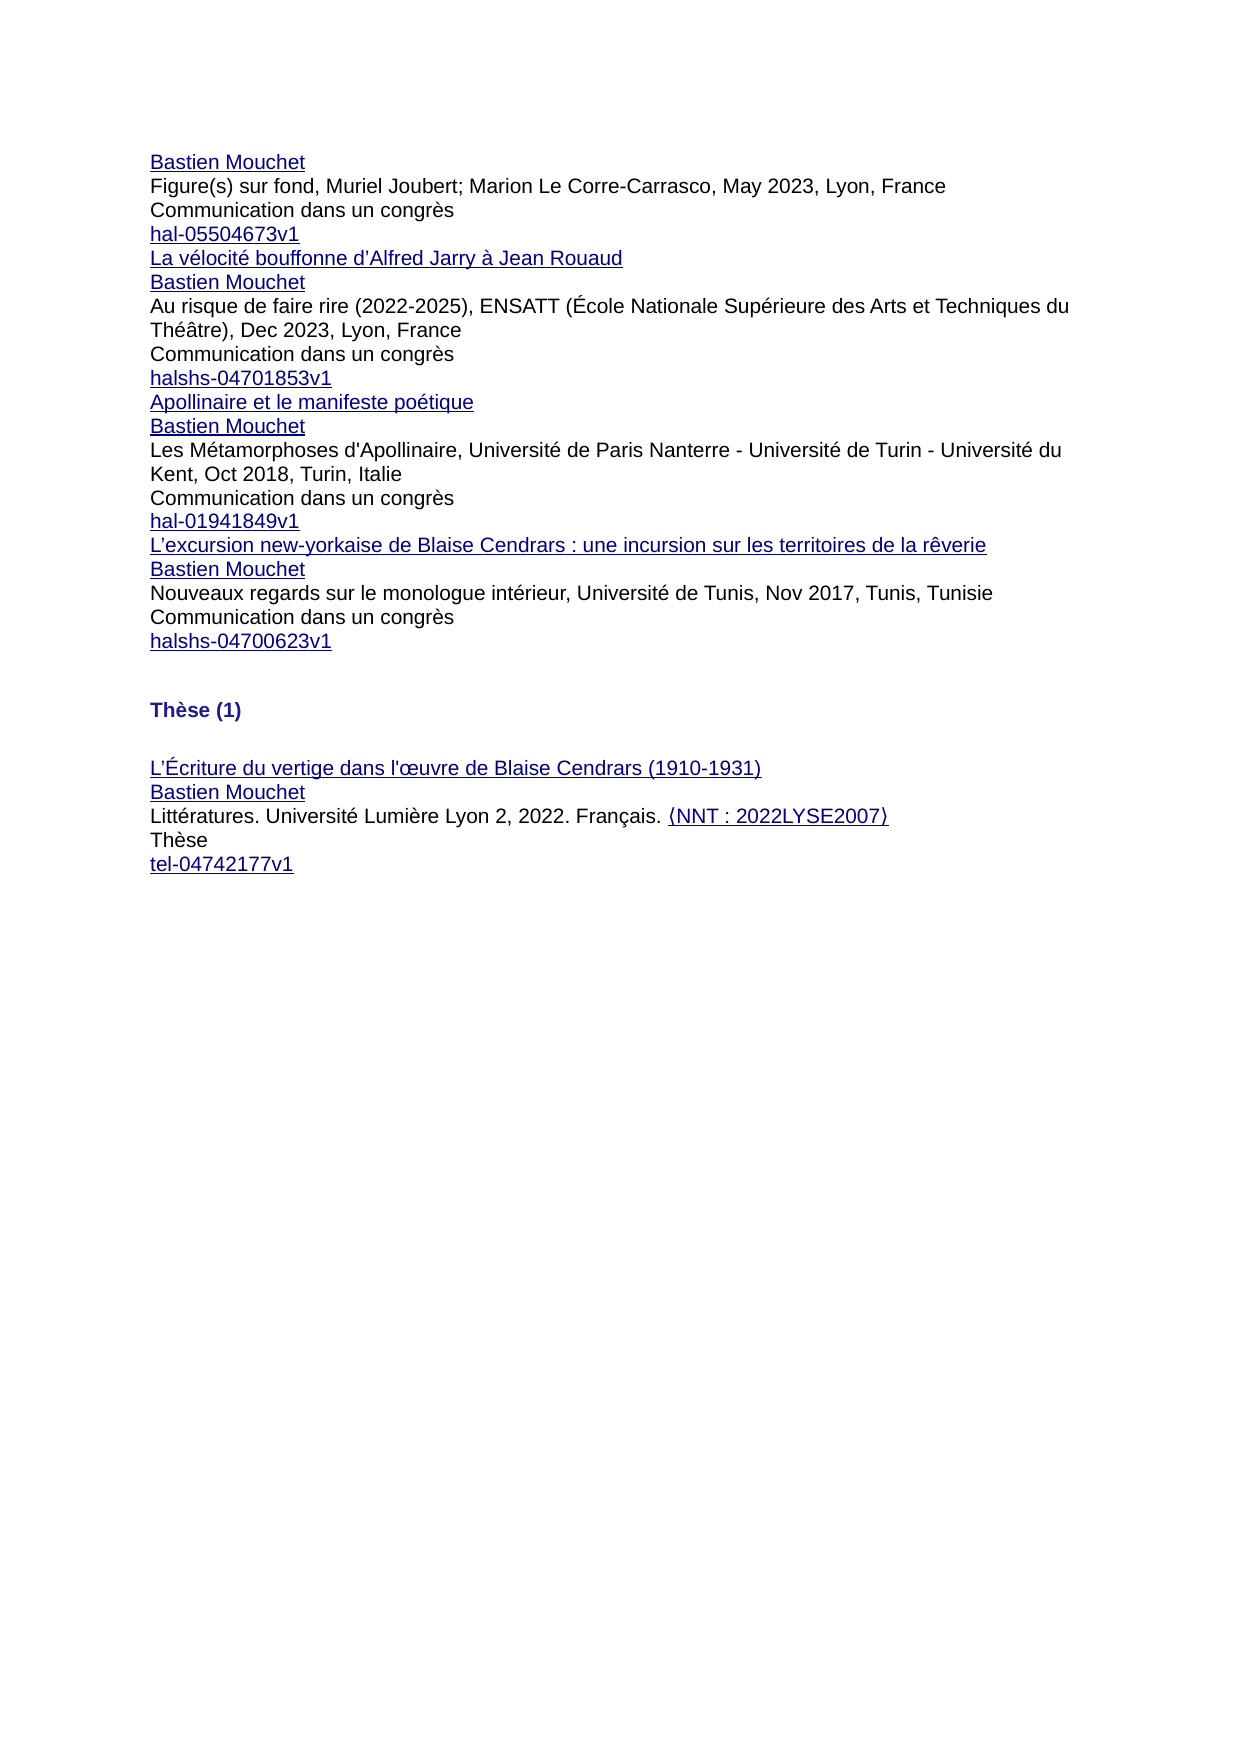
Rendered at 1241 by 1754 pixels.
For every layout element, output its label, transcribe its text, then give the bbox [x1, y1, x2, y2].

table_header L’Écriture du vertige dans l'œuvre de Blaise Cendrars (1910-1931) Bastien Mouchet Littératures. Université Lumière Lyon 2, 2022. Français. ⟨NNT : 2022LYSE2007⟩ Thèse tel-04742177v1 [150, 756, 1090, 876]
subtitle Thèse (1) [150, 698, 1090, 722]
table_cell La vélocité bouffonne d’Alfred Jarry à Jean Rouaud Bastien Mouchet Au risque de faire rire (2022-2025), ENSATT (École Nationale Supérieure des Arts et Techniques du Théâtre), Dec 2023, Lyon, France Communication dans un congrès halshs-04701853v1 [150, 246, 1090, 389]
table_cell Bastien Mouchet Figure(s) sur fond, Muriel Joubert; Marion Le Corre-Carrasco, May 2023, Lyon, France Communication dans un congrès hal-05504673v1 [150, 150, 1090, 246]
table_cell Apollinaire et le manifeste poétique Bastien Mouchet Les Métamorphoses d'Apollinaire, Université de Paris Nanterre - Université de Turin - Université du Kent, Oct 2018, Turin, Italie Communication dans un congrès hal-01941849v1 [150, 390, 1090, 533]
table_cell L’excursion new-yorkaise de Blaise Cendrars : une incursion sur les territoires de la rêverie Bastien Mouchet Nouveaux regards sur le monologue intérieur, Université de Tunis, Nov 2017, Tunis, Tunisie Communication dans un congrès halshs-04700623v1 [150, 533, 1090, 653]
